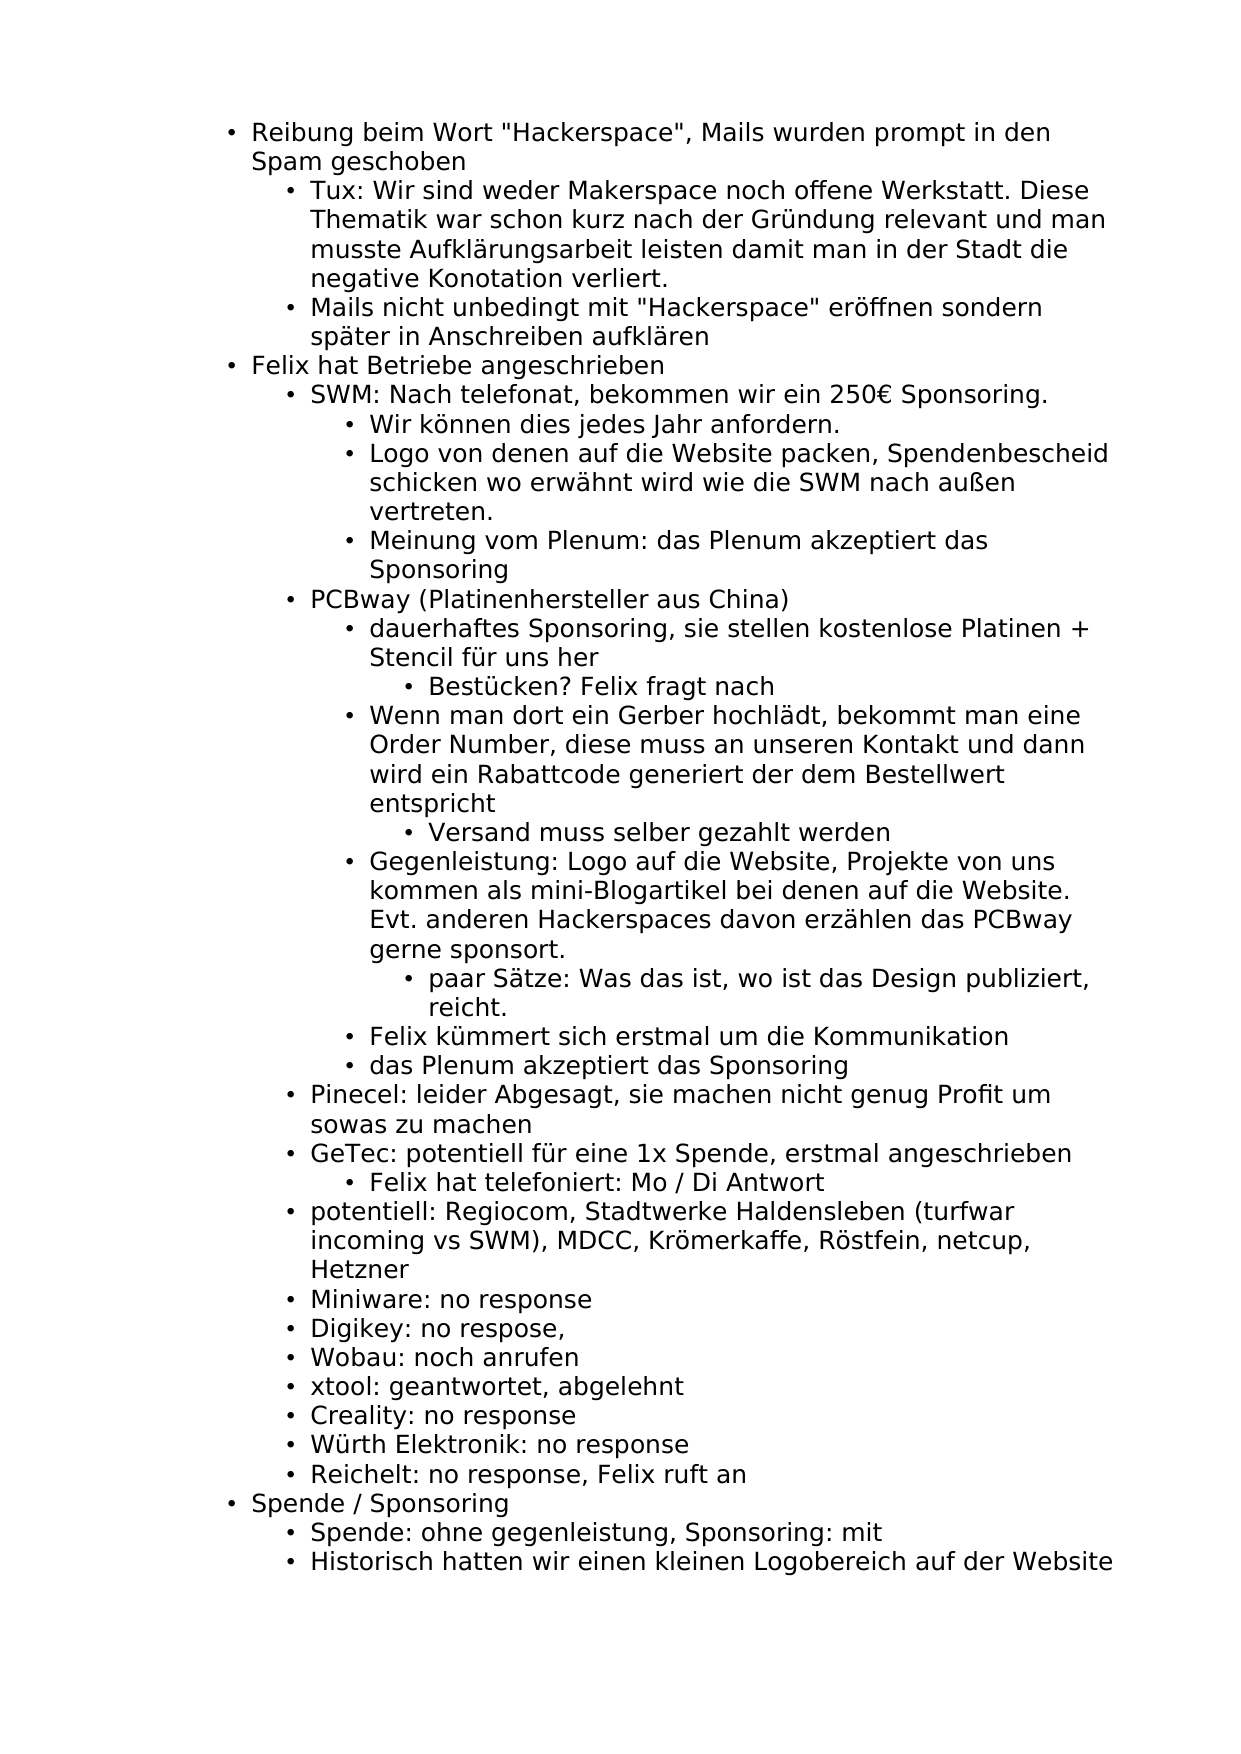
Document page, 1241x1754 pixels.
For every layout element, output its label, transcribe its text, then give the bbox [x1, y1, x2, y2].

list Felix kümmert sich erstmal um die Kommunikation [354, 1022, 1122, 1051]
list Spende / Sponsoring [236, 1489, 1122, 1518]
list Reibung beim Wort "Hackerspace", Mails wurden prompt in den Spam geschoben [236, 118, 1122, 176]
list GeTec: potentiell für eine 1x Spende, erstmal angeschrieben [295, 1139, 1122, 1168]
list Tux: Wir sind weder Makerspace noch offene Werkstatt. Diese Thematik war schon kurz nach der Gründung relevant und man musste Aufklärungsarbeit leisten damit man in der Stadt die negative Konotation verliert. [295, 176, 1122, 293]
list Reichelt: no response, Felix ruft an [295, 1460, 1122, 1489]
list PCBway (Platinenhersteller aus China) [295, 585, 1122, 614]
list Würth Elektronik: no response [295, 1431, 1122, 1460]
list Miniware: no response [295, 1285, 1122, 1314]
list dauerhaftes Sponsoring, sie stellen kostenlose Platinen + Stencil für uns her [354, 614, 1122, 672]
list SWM: Nach telefonat, bekommen wir ein 250€ Sponsoring. [295, 381, 1122, 410]
list Bestücken? Felix fragt nach [413, 672, 1122, 701]
list Wobau: noch anrufen [295, 1343, 1122, 1372]
list Versand muss selber gezahlt werden [413, 818, 1122, 847]
list Mails nicht unbedingt mit "Hackerspace" eröffnen sondern später in Anschreiben aufklären [295, 293, 1122, 351]
list Meinung vom Plenum: das Plenum akzeptiert das Sponsoring [354, 526, 1122, 585]
list Historisch hatten wir einen kleinen Logobereich auf der Website [295, 1547, 1122, 1576]
list Digikey: no respose, [295, 1314, 1122, 1343]
list das Plenum akzeptiert das Sponsoring [354, 1051, 1122, 1081]
list xtool: geantwortet, abgelehnt [295, 1372, 1122, 1401]
list Logo von denen auf die Website packen, Spendenbescheid schicken wo erwähnt wird wie die SWM nach außen vertreten. [354, 439, 1122, 526]
list Wir können dies jedes Jahr anfordern. [354, 410, 1122, 439]
list Pinecel: leider Abgesagt, sie machen nicht genug Profit um sowas zu machen [295, 1081, 1122, 1139]
list Gegenleistung: Logo auf die Website, Projekte von uns kommen als mini-Blogartikel bei denen auf die Website. Evt. anderen Hackerspaces davon erzählen das PCBway gerne sponsort. [354, 847, 1122, 964]
list Spende: ohne gegenleistung, Sponsoring: mit [295, 1518, 1122, 1547]
list Wenn man dort ein Gerber hochlädt, bekommt man eine Order Number, diese muss an unseren Kontakt und dann wird ein Rabattcode generiert der dem Bestellwert entspricht [354, 701, 1122, 818]
list potentiell: Regiocom, Stadtwerke Haldensleben (turfwar incoming vs SWM), MDCC, Krömerkaffe, Röstfein, netcup, Hetzner [295, 1197, 1122, 1285]
list Felix hat telefoniert: Mo / Di Antwort [354, 1168, 1122, 1197]
list Creality: no response [295, 1401, 1122, 1431]
list Felix hat Betriebe angeschrieben [236, 351, 1122, 381]
list paar Sätze: Was das ist, wo ist das Design publiziert, reicht. [413, 964, 1122, 1022]
